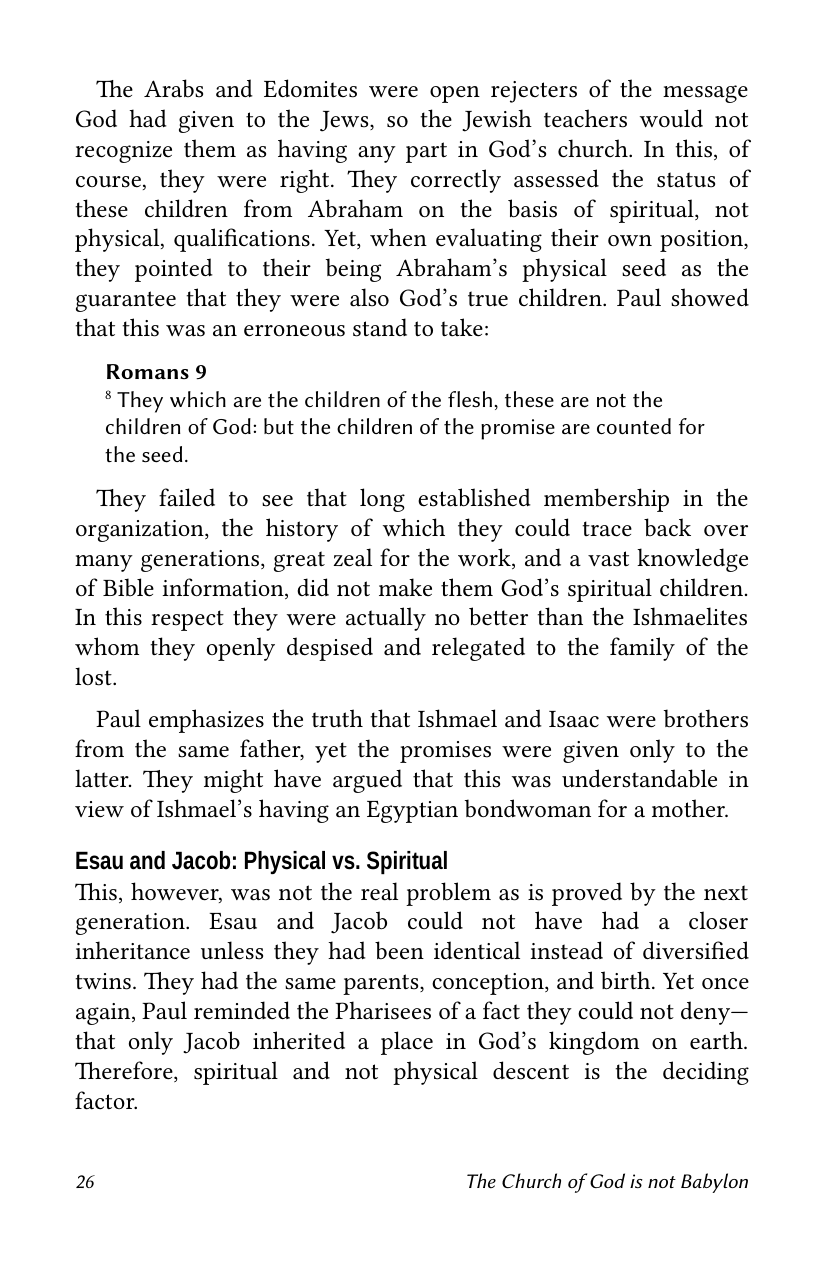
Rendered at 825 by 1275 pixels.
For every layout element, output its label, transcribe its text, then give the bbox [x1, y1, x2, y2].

text This, however, was not the real problem as is proved by the next generation. Esau and Jacob could not have had a closer inheritance unless they had been identical instead of diversified twins. They had the same parents, conception, and birth. Yet once again, Paul reminded the Pharisees of a fact they could not deny—that only Jacob inherited a place in God’s kingdom on earth. Therefore, spiritual and not physical descent is the deciding factor. [75, 877, 750, 1115]
text 8 They which are the children of the flesh, these are not the children of God: but the children of the promise are counted for the seed. [105, 387, 720, 468]
text The Arabs and Edomites were open rejecters of the message God had given to the Jews, so the Jewish teachers would not recognize them as having any part in God’s church. In this, of course, they were right. They correctly assessed the status of these children from Abraham on the basis of spiritual, not physical, qualifications. Yet, when evaluating their own position, they pointed to their being Abraham’s physical seed as the guarantee that they were also God’s true children. Paul showed that this was an erroneous stand to take: [75, 75, 750, 343]
text Paul emphasizes the truth that Ishmael and Isaac were brothers from the same father, yet the promises were given only to the latter. They might have argued that this was understandable in view of Ishmael’s having an Egyptian bondwoman for a mother. [75, 705, 750, 823]
text Romans 9 [105, 359, 750, 385]
subtitle Esau and Jacob: Physical vs. Spiritual [75, 846, 750, 874]
text They failed to see that long established membership in the organization, the history of which they could trace back over many generations, great zeal for the work, and a vast knowledge of Bible information, did not make them God’s spiritual children. In this respect they were actually no better than the Ishmaelites whom they openly despised and relegated to the family of the lost. [75, 484, 750, 692]
